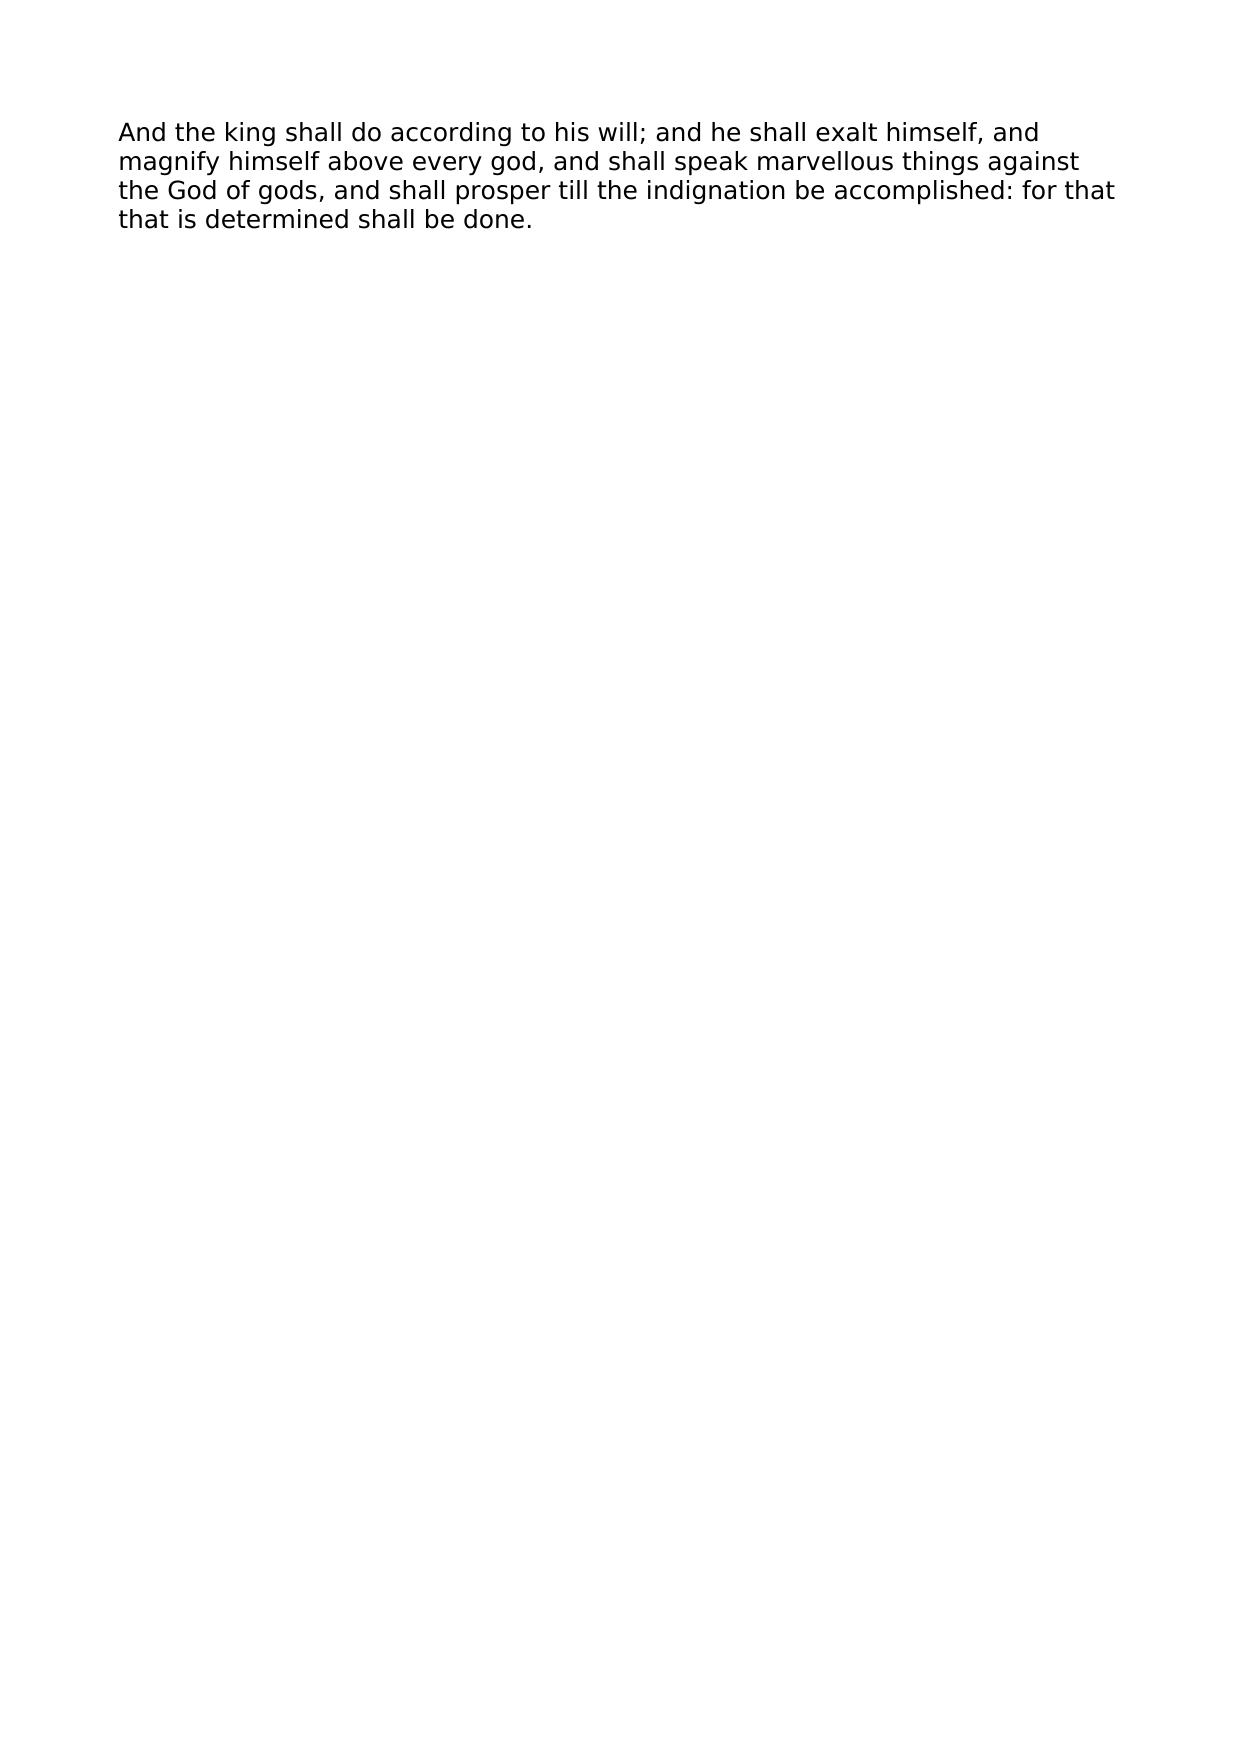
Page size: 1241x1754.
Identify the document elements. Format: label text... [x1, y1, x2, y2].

text And the king shall do according to his will; and he shall exalt himself, and magnify himself above every god, and shall speak marvellous things against the God of gods, and shall prosper till the indignation be accomplished: for that that is determined shall be done. [118, 118, 1122, 235]
